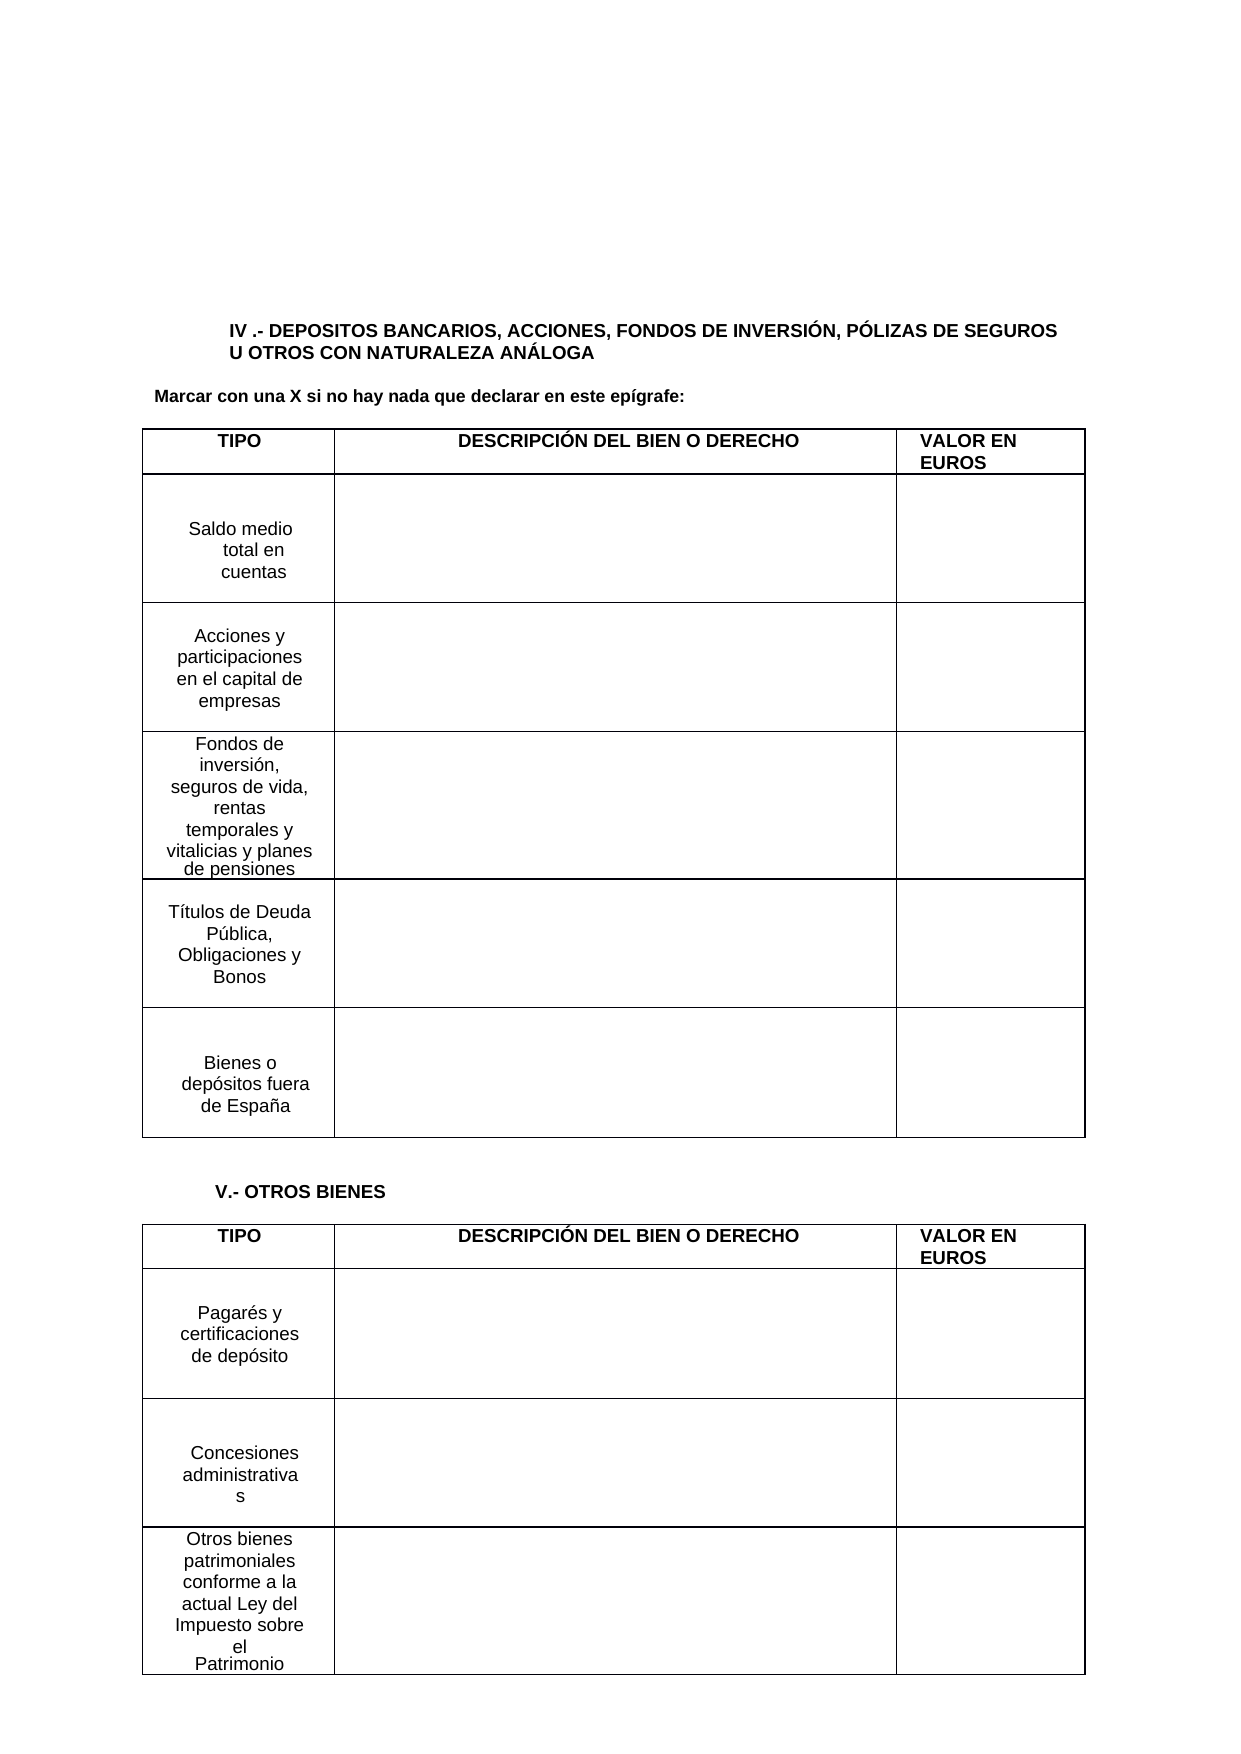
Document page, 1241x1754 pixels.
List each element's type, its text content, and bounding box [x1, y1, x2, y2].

table_cell Otros bienes patrimoniales conforme a la actual Ley del Impuesto sobre el Patrimonio [143, 1528, 334, 1674]
table_cell [897, 1008, 1084, 1137]
table_cell [897, 1399, 1084, 1526]
table_cell [897, 1528, 1084, 1674]
table_header DESCRIPCIÓN DEL BIEN O DERECHO [335, 1225, 896, 1268]
table_header VALOR EN EUROS [897, 1225, 1084, 1268]
table_header TIPO [143, 430, 334, 473]
table_cell [897, 475, 1084, 602]
table_cell Concesiones administrativas [143, 1399, 334, 1526]
table_header DESCRIPCIÓN DEL BIEN O DERECHO [335, 430, 896, 473]
table_cell [335, 1528, 896, 1674]
table_cell [897, 1269, 1084, 1398]
table_header TIPO [143, 1225, 334, 1268]
table_cell Bienes o depósitos fuera de España [143, 1008, 334, 1137]
table_header VALOR EN EUROS [897, 430, 1084, 473]
table_cell Pagarés y certificaciones de depósito [143, 1269, 334, 1398]
table_cell [335, 1399, 896, 1526]
table_cell [335, 475, 896, 602]
table_cell Acciones y participaciones en el capital de empresas [143, 603, 334, 731]
table_cell [335, 603, 896, 731]
text IV .- DEPOSITOS BANCARIOS, ACCIONES, FONDOS DE INVERSIÓN, PÓLIZAS DE SEGUROS U OTROS CON NATURALEZA ANÁLOGA [229, 320, 1066, 363]
table_cell [335, 1269, 896, 1398]
table_cell Títulos de Deuda Pública, Obligaciones y Bonos [143, 880, 334, 1007]
table_cell Saldo medio total en cuentas [143, 475, 334, 602]
table_cell Fondos de inversión, seguros de vida, rentas temporales y vitalicias y planes de pensiones [143, 732, 334, 878]
table_cell [897, 880, 1084, 1007]
table_cell [335, 732, 896, 878]
table_cell [897, 603, 1084, 731]
table_cell [897, 732, 1084, 878]
text V.- OTROS BIENES [215, 1180, 1115, 1202]
text Marcar con una X si no hay nada que declarar en este epígrafe: [154, 386, 1115, 407]
table_cell [335, 880, 896, 1007]
table_cell [335, 1008, 896, 1137]
